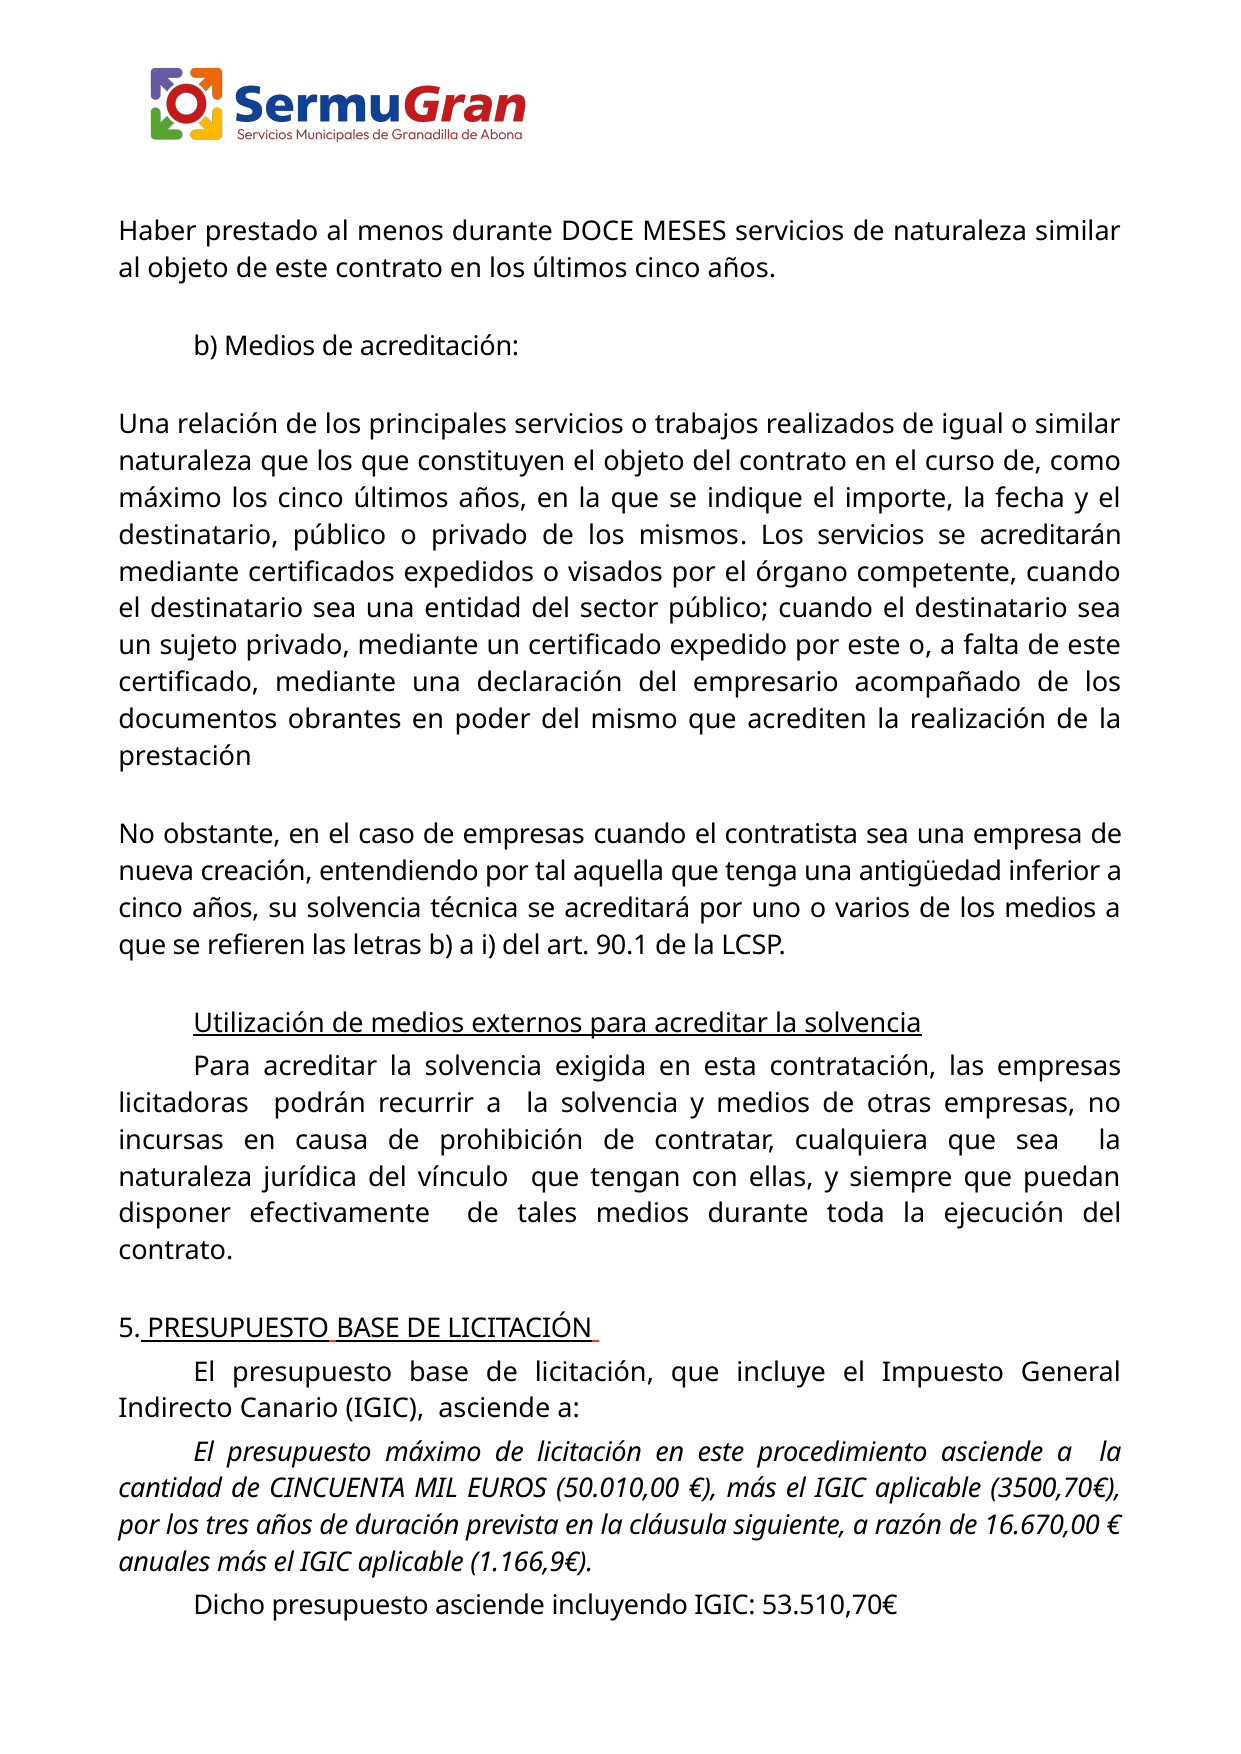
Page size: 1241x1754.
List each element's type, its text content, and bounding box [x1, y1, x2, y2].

picture [133, 83, 543, 123]
text El presupuesto máximo de licitación en este procedimiento asciende a la cantidad de CINCUENTA MIL EUROS (50.010,00 €), más el IGIC aplicable (3500,70€), por los tres años de duración prevista en la cláusula siguiente, a razón de 16.670,00 € anuales más el IGIC aplicable (1.166,9€). [118, 1432, 1122, 1579]
text Utilización de medios externos para acreditar la solvencia [118, 1003, 1122, 1040]
text b) Medios de acreditación: [118, 326, 1122, 363]
text Una relación de los principales servicios o trabajos realizados de igual o similar naturaleza que los que constituyen el objeto del contrato en el curso de, como máximo los cinco últimos años, en la que se indique el importe, la fecha y el destinatario, público o privado de los mismos. Los servicios se acreditarán mediante certificados expedidos o visados por el órgano competente, cuando el destinatario sea una entidad del sector público; cuando el destinatario sea un sujeto privado, mediante un certificado expedido por este o, a falta de este certificado, mediante una declaración del empresario acompañado de los documentos obrantes en poder del mismo que acrediten la realización de la prestación [118, 404, 1122, 773]
text 5. PRESUPUESTO BASE DE LICITACIÓN [118, 1309, 1122, 1346]
text No obstante, en el caso de empresas cuando el contratista sea una empresa de nueva creación, entendiendo por tal aquella que tenga una antigüedad inferior a cinco años, su solvencia técnica se acreditará por uno o varios de los medios a que se refieren las letras b) a i) del art. 90.1 de la LCSP. [118, 814, 1122, 962]
text Haber prestado al menos durante DOCE MESES servicios de naturaleza similar al objeto de este contrato en los últimos cinco años. [118, 211, 1122, 285]
text Dicho presupuesto asciende incluyendo IGIC: 53.510,70€ [118, 1586, 1122, 1623]
text Para acreditar la solvencia exigida en esta contratación, las empresas licitadoras podrán recurrir a la solvencia y medios de otras empresas, no incursas en causa de prohibición de contratar, cualquiera que sea la naturaleza jurídica del vínculo que tengan con ellas, y siempre que puedan disponer efectivamente de tales medios durante toda la ejecución del contrato. [118, 1046, 1122, 1268]
text El presupuesto base de licitación, que incluye el Impuesto General Indirecto Canario (IGIC), asciende a: [118, 1352, 1122, 1426]
